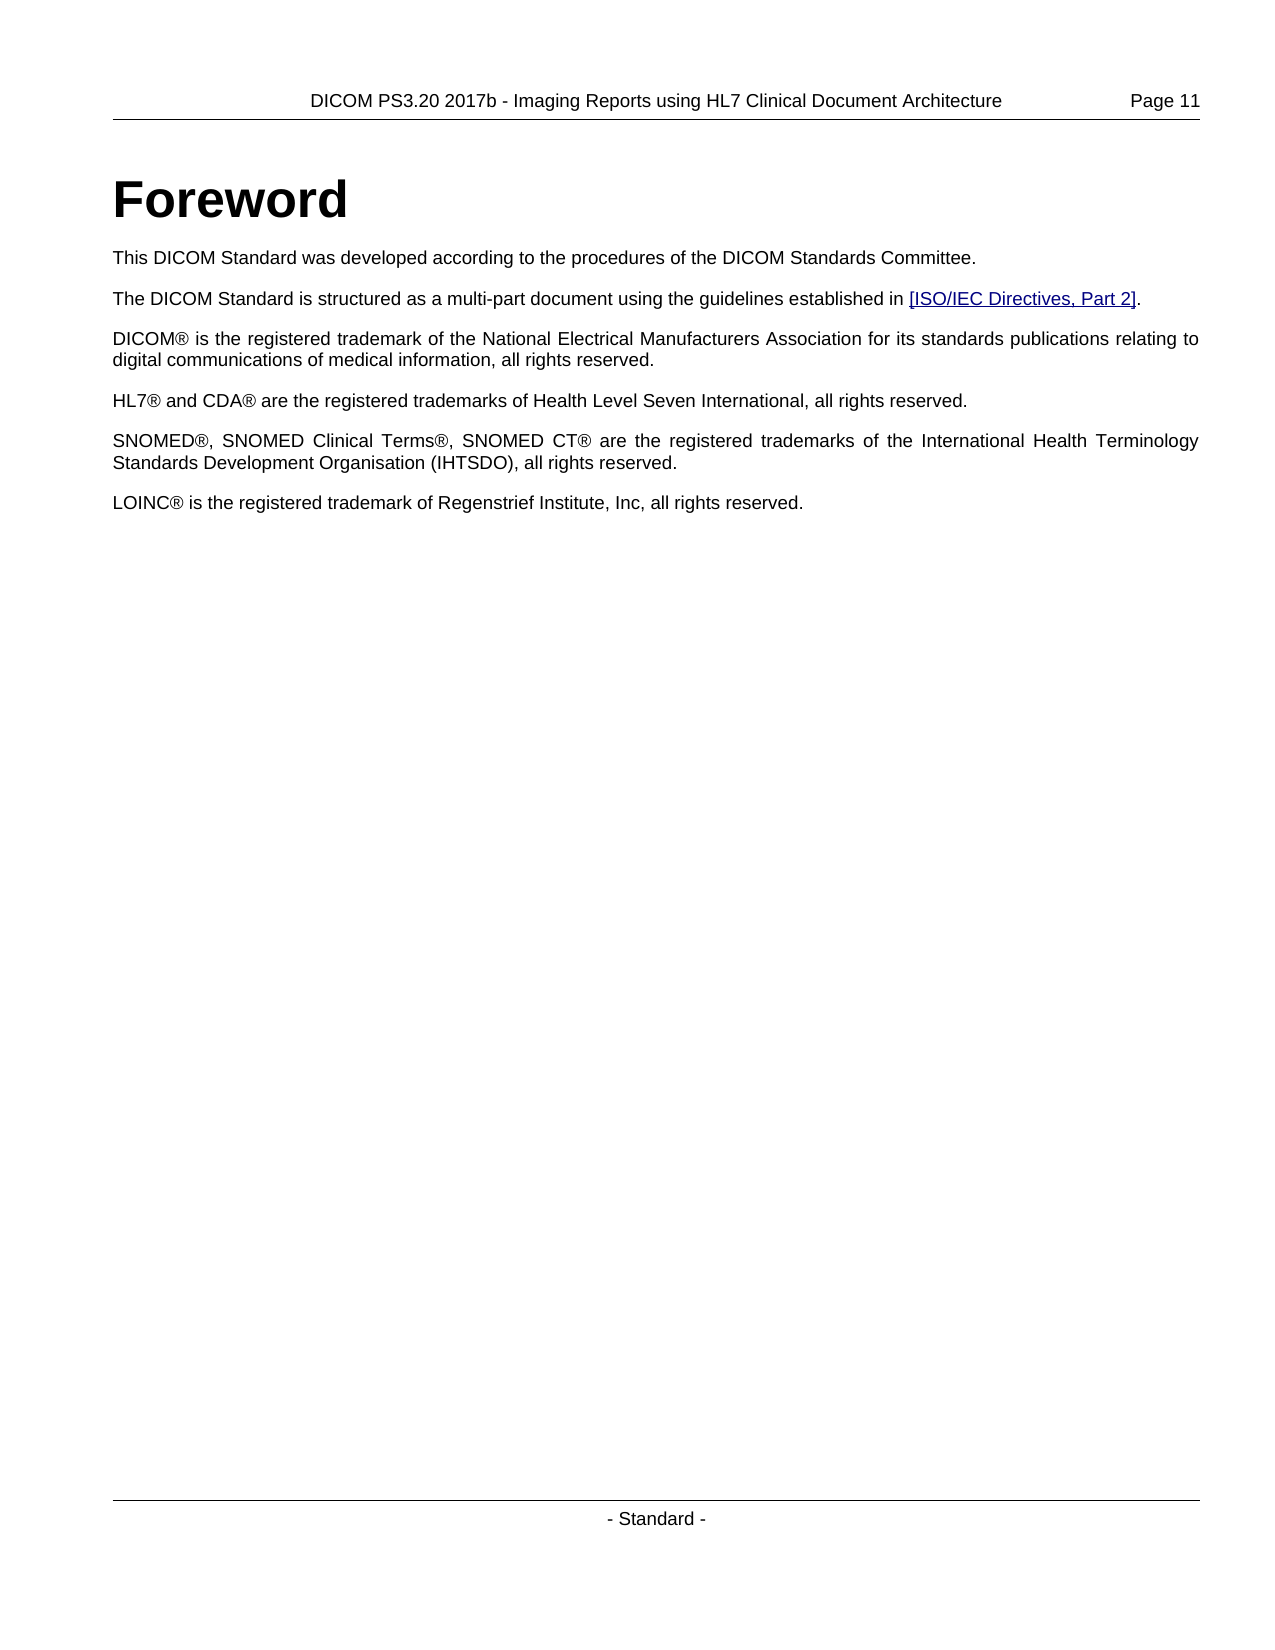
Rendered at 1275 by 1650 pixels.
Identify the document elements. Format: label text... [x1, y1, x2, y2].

text DICOM® is the registered trademark of the National Electrical Manufacturers Association for its standards publications relating to digital communications of medical information, all rights reserved. [112, 328, 1200, 371]
text HL7® and CDA® are the registered trademarks of Health Level Seven International, all rights reserved. [112, 389, 1200, 411]
text SNOMED®, SNOMED Clinical Terms®, SNOMED CT® are the registered trademarks of the International Health Terminology Standards Development Organisation (IHTSDO), all rights reserved. [112, 430, 1200, 473]
text Foreword [112, 169, 1200, 228]
text The DICOM Standard is structured as a multi-part document using the guidelines established in [ISO/IEC Directives, Part 2]. [112, 287, 1200, 309]
text LOINC® is the registered trademark of Regenstrief Institute, Inc, all rights reserved. [112, 492, 1200, 513]
text This DICOM Standard was developed according to the procedures of the DICOM Standards Committee. [112, 247, 1200, 269]
